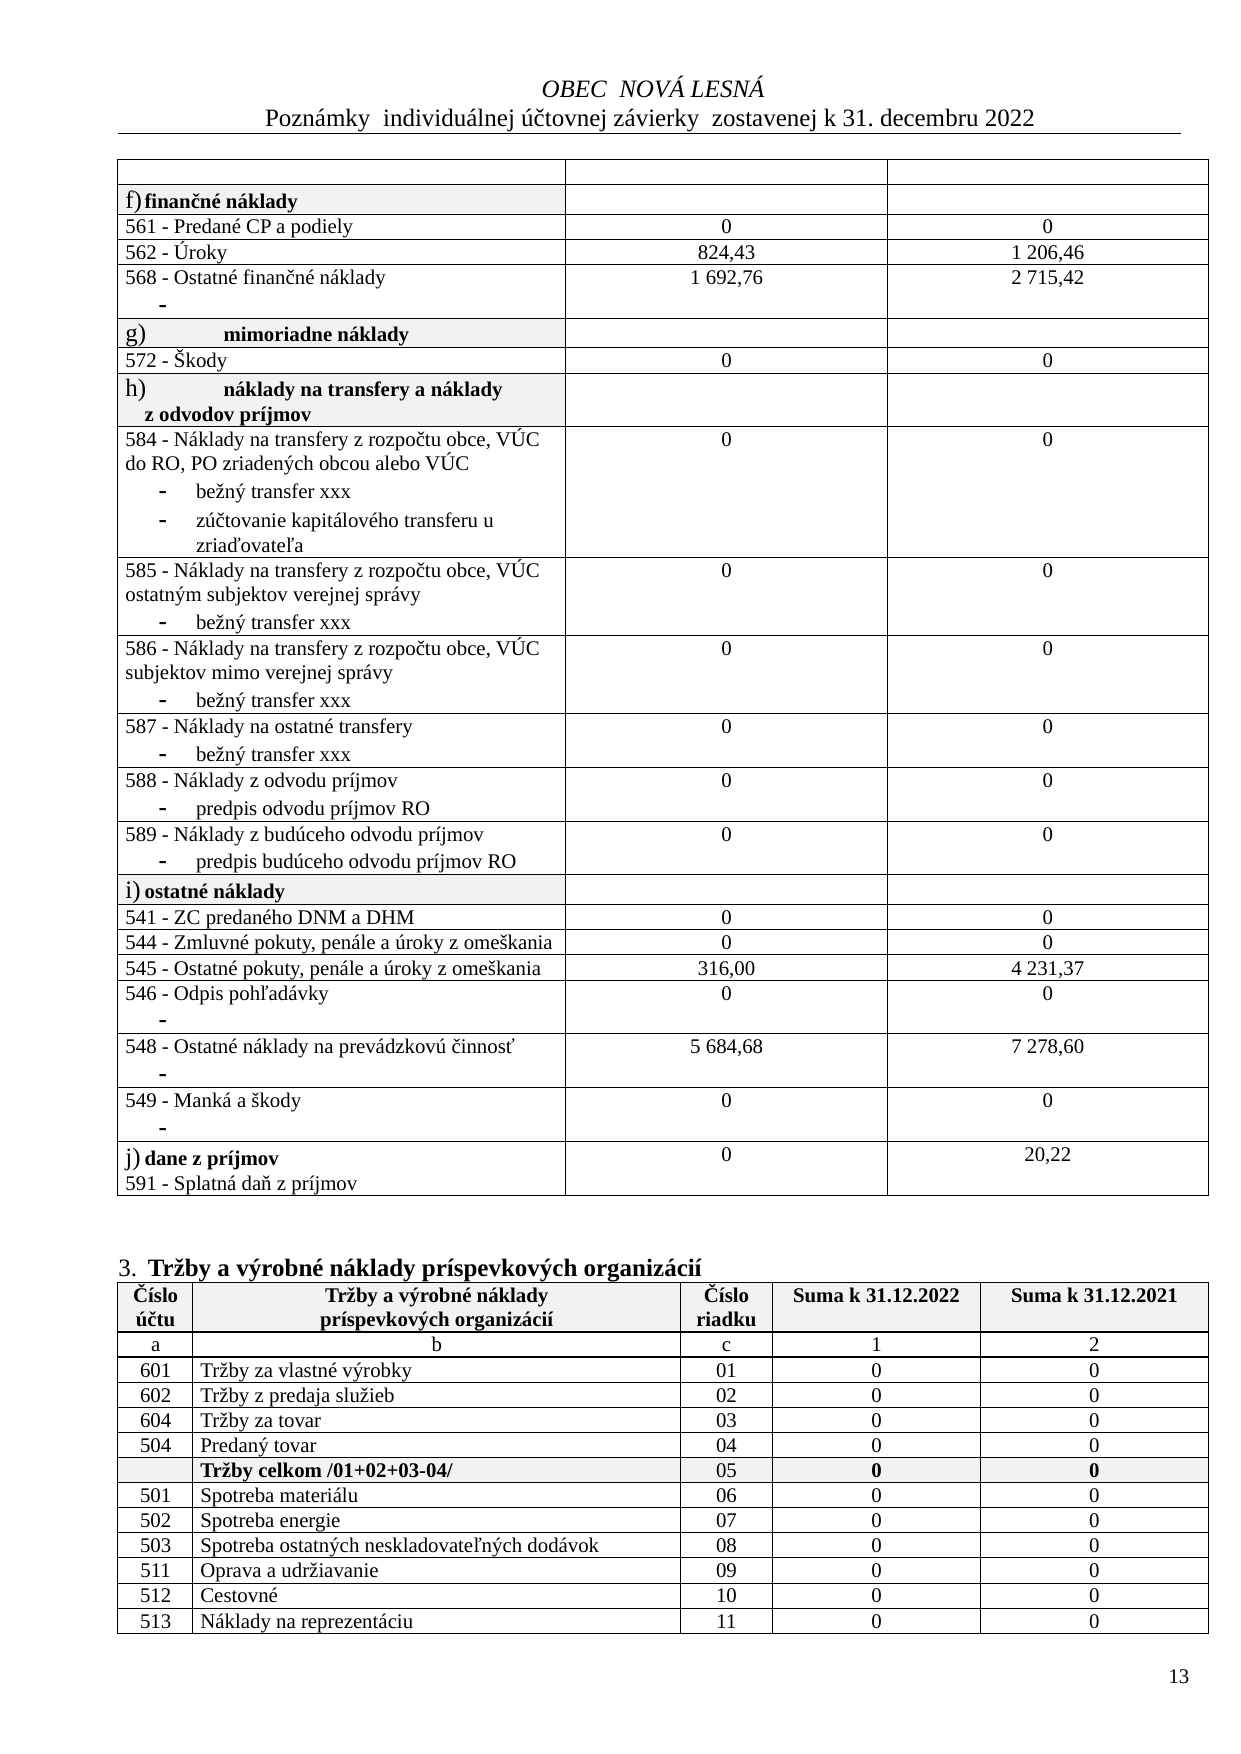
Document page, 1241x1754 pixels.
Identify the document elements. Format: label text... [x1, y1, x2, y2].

table_cell 0 [888, 348, 1208, 372]
table_cell dane z príjmov 591 - Splatná daň z príjmov [118, 1142, 565, 1195]
table_cell 0 [566, 768, 887, 821]
table_cell [566, 160, 887, 184]
table_cell 0 [888, 981, 1208, 1033]
table_cell 511 [118, 1558, 192, 1582]
table_cell 561 - Predané CP a podiely [118, 215, 565, 238]
table_cell 20,22 [888, 1142, 1208, 1195]
table_cell 503 [118, 1533, 192, 1557]
table_cell 584 - Náklady na transfery z rozpočtu obce, VÚC do RO, PO zriadených obcou alebo VÚC bežný transfer xxx zúčtovanie kapitálového transferu u zriaďovateľa [118, 427, 565, 557]
table_cell 05 [681, 1458, 772, 1482]
table_cell 7 278,60 [888, 1034, 1208, 1087]
table_cell 602 [118, 1383, 192, 1407]
table_cell 0 [888, 822, 1208, 874]
table_cell 1 206,46 [888, 240, 1208, 264]
table_cell 01 [681, 1358, 772, 1382]
table_cell 0 [888, 714, 1208, 767]
table_cell 0 [888, 558, 1208, 635]
table_cell 0 [773, 1458, 980, 1482]
table_cell 586 - Náklady na transfery z rozpočtu obce, VÚC subjektov mimo verejnej správy bežný transfer xxx [118, 636, 565, 713]
table_cell 0 [566, 981, 887, 1033]
table_cell Cestovné [193, 1584, 680, 1607]
table_cell [888, 875, 1208, 904]
table_cell a [118, 1333, 192, 1356]
table_cell 0 [566, 714, 887, 767]
table_cell 5 684,68 [566, 1034, 887, 1087]
table_cell 0 [888, 930, 1208, 954]
table_cell 0 [566, 905, 887, 929]
table_cell ostatné náklady [118, 875, 565, 904]
table_cell Tržby za vlastné výrobky [193, 1358, 680, 1382]
table_cell 03 [681, 1408, 772, 1432]
table_cell 0 [888, 1088, 1208, 1141]
table_cell 544 - Zmluvné pokuty, penále a úroky z omeškania [118, 930, 565, 954]
table_cell 587 - Náklady na ostatné transfery bežný transfer xxx [118, 714, 565, 767]
table_cell 0 [566, 558, 887, 635]
table_cell 601 [118, 1358, 192, 1382]
table_cell 0 [773, 1508, 980, 1532]
table_cell [888, 374, 1208, 426]
table_cell Spotreba energie [193, 1508, 680, 1532]
table_cell c [681, 1333, 772, 1356]
table_cell 0 [888, 905, 1208, 929]
table_cell Spotreba ostatných neskladovateľných dodávok [193, 1533, 680, 1557]
table_cell náklady na transfery a náklady z odvodov príjmov [118, 374, 565, 426]
table_cell [888, 319, 1208, 347]
table_cell finančné náklady [118, 185, 565, 213]
table_cell 549 - Manká a škody [118, 1088, 565, 1141]
table_cell 0 [773, 1358, 980, 1382]
table_cell 0 [981, 1383, 1208, 1407]
table_cell 1 [773, 1333, 980, 1356]
table_cell 0 [888, 427, 1208, 557]
table_cell 585 - Náklady na transfery z rozpočtu obce, VÚC ostatným subjektov verejnej správy bežný transfer xxx [118, 558, 565, 635]
table_cell 02 [681, 1383, 772, 1407]
table_cell 316,00 [566, 955, 887, 979]
table_cell 0 [773, 1383, 980, 1407]
table_cell 0 [566, 348, 887, 372]
table_cell [566, 875, 887, 904]
table_cell 0 [981, 1558, 1208, 1582]
table_cell 0 [773, 1558, 980, 1582]
table_cell 0 [566, 822, 887, 874]
table_cell 0 [981, 1533, 1208, 1557]
table_header Tržby a výrobné náklady príspevkových organizácií [193, 1283, 680, 1331]
table_cell 0 [888, 768, 1208, 821]
table_cell 0 [566, 215, 887, 238]
table_cell [566, 185, 887, 213]
table_header Suma k 31.12.2021 [981, 1283, 1208, 1331]
table_cell 0 [981, 1433, 1208, 1457]
list Tržby a výrobné náklady príspevkových organizácií [118, 1253, 1181, 1282]
table_cell 0 [981, 1584, 1208, 1607]
table_cell Tržby za tovar [193, 1408, 680, 1432]
table_cell [118, 1458, 192, 1482]
table_cell 0 [981, 1458, 1208, 1482]
table_cell 1 692,76 [566, 265, 887, 317]
table_header Číslo účtu [118, 1283, 192, 1331]
table_cell 0 [981, 1358, 1208, 1382]
table_cell 0 [773, 1483, 980, 1507]
table_cell 0 [773, 1584, 980, 1607]
table_cell 08 [681, 1533, 772, 1557]
table_cell 512 [118, 1584, 192, 1607]
table_cell 0 [566, 1088, 887, 1141]
table_cell 11 [681, 1609, 772, 1633]
table_cell [888, 185, 1208, 213]
table_cell 588 - Náklady z odvodu príjmov predpis odvodu príjmov RO [118, 768, 565, 821]
table_cell 0 [566, 930, 887, 954]
table_header Číslo riadku [681, 1283, 772, 1331]
table_cell 06 [681, 1483, 772, 1507]
table_cell Náklady na reprezentáciu [193, 1609, 680, 1633]
table_cell [566, 319, 887, 347]
table_cell 504 [118, 1433, 192, 1457]
table_cell Spotreba materiálu [193, 1483, 680, 1507]
table_cell 09 [681, 1558, 772, 1582]
table_cell 2 [981, 1333, 1208, 1356]
table_cell Tržby celkom /01+02+03-04/ [193, 1458, 680, 1482]
table_cell 0 [981, 1408, 1208, 1432]
table_cell mimoriadne náklady [118, 319, 565, 347]
table_cell 0 [773, 1408, 980, 1432]
table_cell [888, 160, 1208, 184]
table_cell Oprava a udržiavanie [193, 1558, 680, 1582]
table_cell 0 [566, 427, 887, 557]
table_cell 0 [773, 1609, 980, 1633]
table_cell 0 [981, 1508, 1208, 1532]
table_cell 0 [773, 1433, 980, 1457]
table_cell 545 - Ostatné pokuty, penále a úroky z omeškania [118, 955, 565, 979]
table_cell 0 [566, 636, 887, 713]
table_cell 502 [118, 1508, 192, 1532]
table_cell 07 [681, 1508, 772, 1532]
table_cell 562 - Úroky [118, 240, 565, 264]
table_cell 546 - Odpis pohľadávky [118, 981, 565, 1033]
table_cell 0 [773, 1533, 980, 1557]
table_cell 0 [981, 1483, 1208, 1507]
table_cell 0 [566, 1142, 887, 1195]
table_header Suma k 31.12.2022 [773, 1283, 980, 1331]
table_cell 0 [888, 215, 1208, 238]
table_cell 10 [681, 1584, 772, 1607]
table_cell 0 [888, 636, 1208, 713]
table_cell Predaný tovar [193, 1433, 680, 1457]
table_cell 572 - Škody [118, 348, 565, 372]
table_cell [566, 374, 887, 426]
table_cell 0 [981, 1609, 1208, 1633]
table_cell 04 [681, 1433, 772, 1457]
table_cell 2 715,42 [888, 265, 1208, 317]
table_cell 824,43 [566, 240, 887, 264]
table_cell 501 [118, 1483, 192, 1507]
table_cell 541 - ZC predaného DNM a DHM [118, 905, 565, 929]
table_cell 548 - Ostatné náklady na prevádzkovú činnosť [118, 1034, 565, 1087]
table_cell [118, 160, 565, 184]
table_cell b [193, 1333, 680, 1356]
table_cell 589 - Náklady z budúceho odvodu príjmov predpis budúceho odvodu príjmov RO [118, 822, 565, 874]
table_cell Tržby z predaja služieb [193, 1383, 680, 1407]
table_cell 513 [118, 1609, 192, 1633]
table_cell 4 231,37 [888, 955, 1208, 979]
table_cell 568 - Ostatné finančné náklady [118, 265, 565, 317]
table_cell 604 [118, 1408, 192, 1432]
